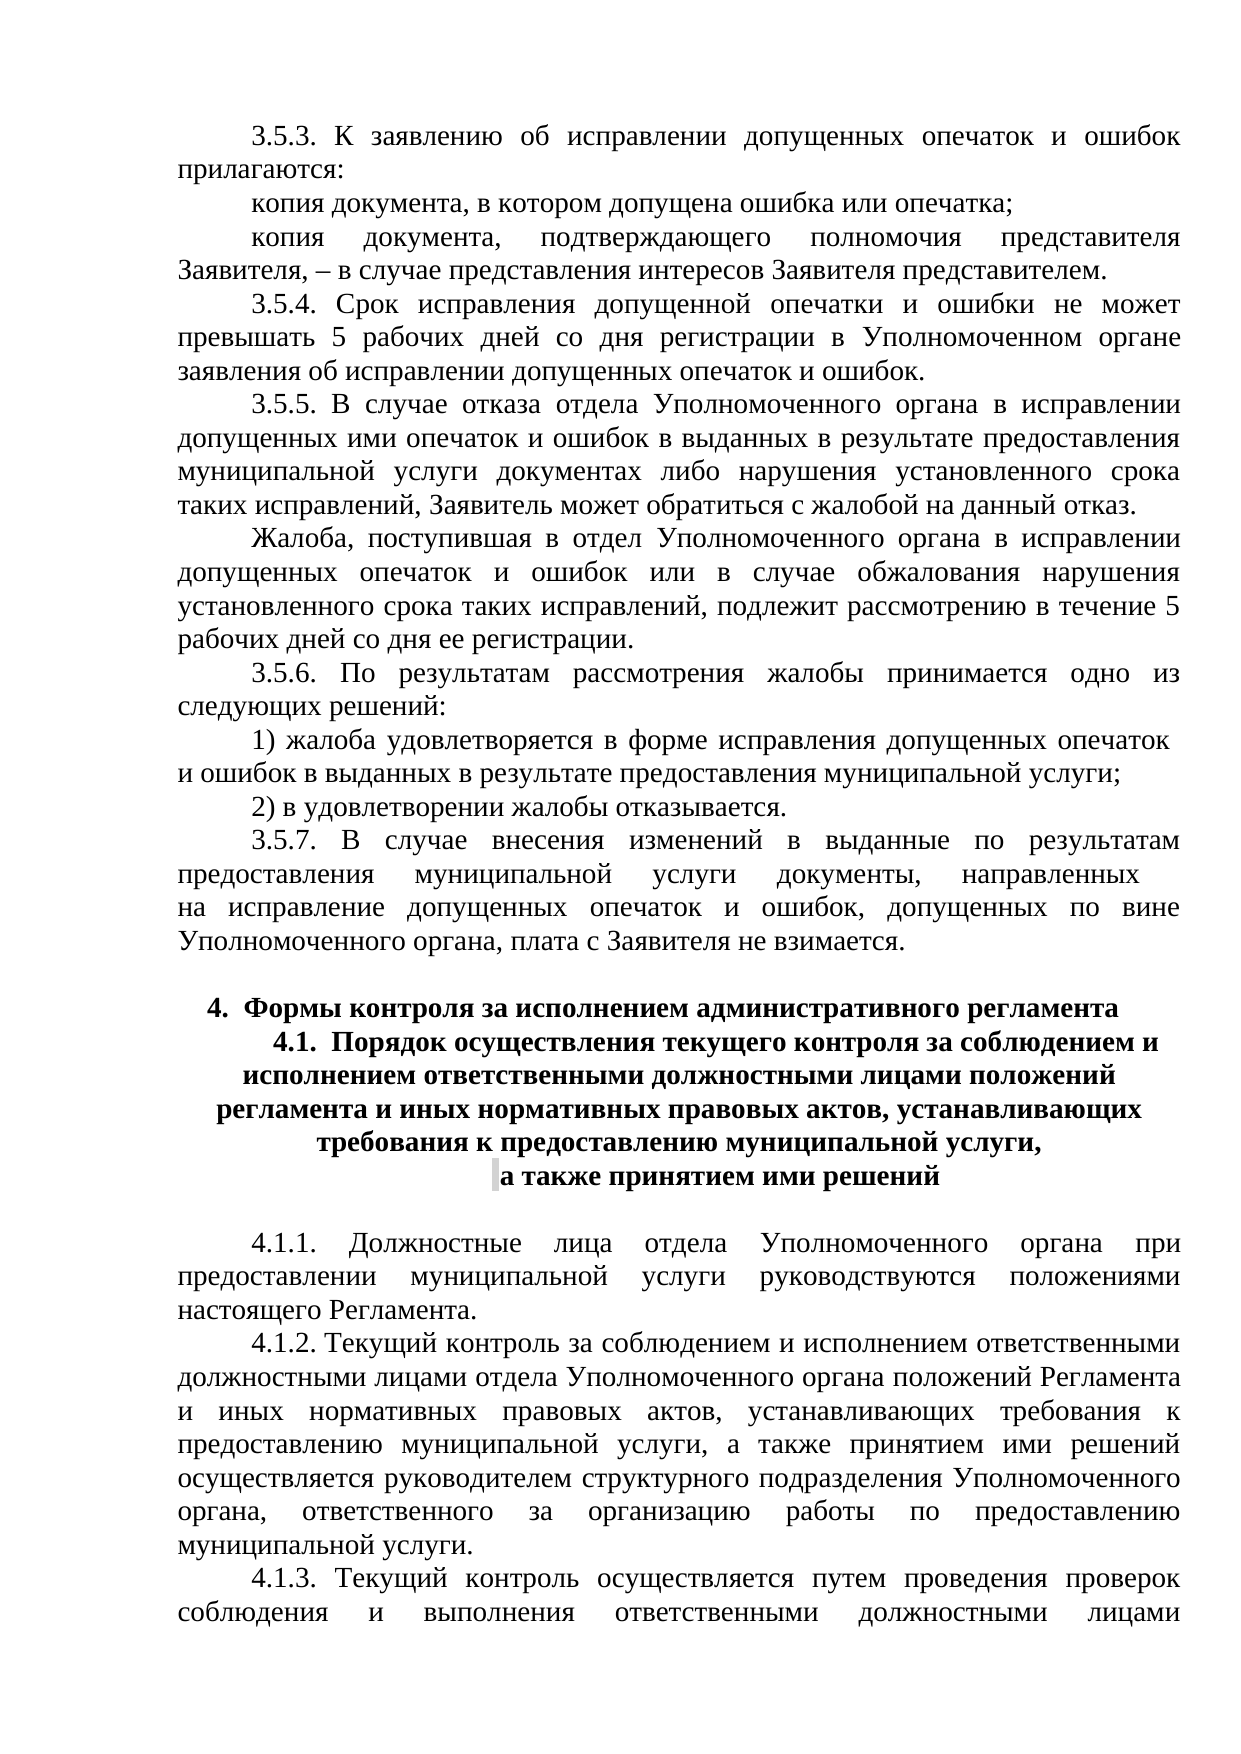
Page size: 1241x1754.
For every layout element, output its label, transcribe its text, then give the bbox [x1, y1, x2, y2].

text 3.5.5. В случае отказа отдела Уполномоченного органа в исправлении допущенных ими опечаток и ошибок в выданных в результате предоставления муниципальной услуги документах либо нарушения установленного срока таких исправлений, Заявитель может обратиться с жалобой на данный отказ. [177, 386, 1181, 521]
text копия документа, в котором допущена ошибка или опечатка; [177, 185, 1181, 219]
text 4.1.2. Текущий контроль за соблюдением и исполнением ответственными должностными лицами отдела Уполномоченного органа положений Регламента и иных нормативных правовых актов, устанавливающих требования к предоставлению муниципальной услуги, а также принятием ими решений осуществляется руководителем структурного подразделения Уполномоченного органа, ответственного за организацию работы по предоставлению муниципальной услуги. [177, 1326, 1181, 1560]
text 4.1.3. Текущий контроль осуществляется путем проведения проверок соблюдения и выполнения ответственными должностными лицами [177, 1560, 1181, 1627]
text 4.1.1. Должностные лица отдела Уполномоченного органа при предоставлении муниципальной услуги руководствуются положениями настоящего Регламента. [177, 1225, 1181, 1326]
text 3.5.7. В случае внесения изменений в выданные по результатам предоставления муниципальной услуги документы, направленных на исправление допущенных опечаток и ошибок, допущенных по вине Уполномоченного органа, плата с Заявителя не взимается. [177, 822, 1181, 957]
text 4. Формы контроля за исполнением административного регламента [192, 990, 1181, 1024]
text копия документа, подтверждающего полномочия представителя Заявителя, – в случае представления интересов Заявителя представителем. [177, 219, 1181, 286]
text 2) в удовлетворении жалобы отказывается. [177, 789, 1181, 822]
text 3.5.3. К заявлению об исправлении допущенных опечаток и ошибок прилагаются: [177, 118, 1181, 185]
text 3.5.4. Срок исправления допущенной опечатки и ошибки не может превышать 5 рабочих дней со дня регистрации в Уполномоченном органе заявления об исправлении допущенных опечаток и ошибок. [177, 286, 1181, 386]
text 4.1. Порядок осуществления текущего контроля за соблюдением и исполнением ответственными должностными лицами положений регламента и иных нормативных правовых актов, устанавливающих требования к предоставлению муниципальной услуги, [177, 1024, 1181, 1158]
text Жалоба, поступившая в отдел Уполномоченного органа в исправлении допущенных опечаток и ошибок или в случае обжалования нарушения установленного срока таких исправлений, подлежит рассмотрению в течение 5 рабочих дней со дня ее регистрации. [177, 521, 1181, 655]
text 3.5.6. По результатам рассмотрения жалобы принимается одно из следующих решений: [177, 655, 1181, 722]
text 1) жалоба удовлетворяется в форме исправления допущенных опечаток и ошибок в выданных в результате предоставления муниципальной услуги; [177, 722, 1181, 789]
text а также принятием ими решений [177, 1158, 1181, 1191]
